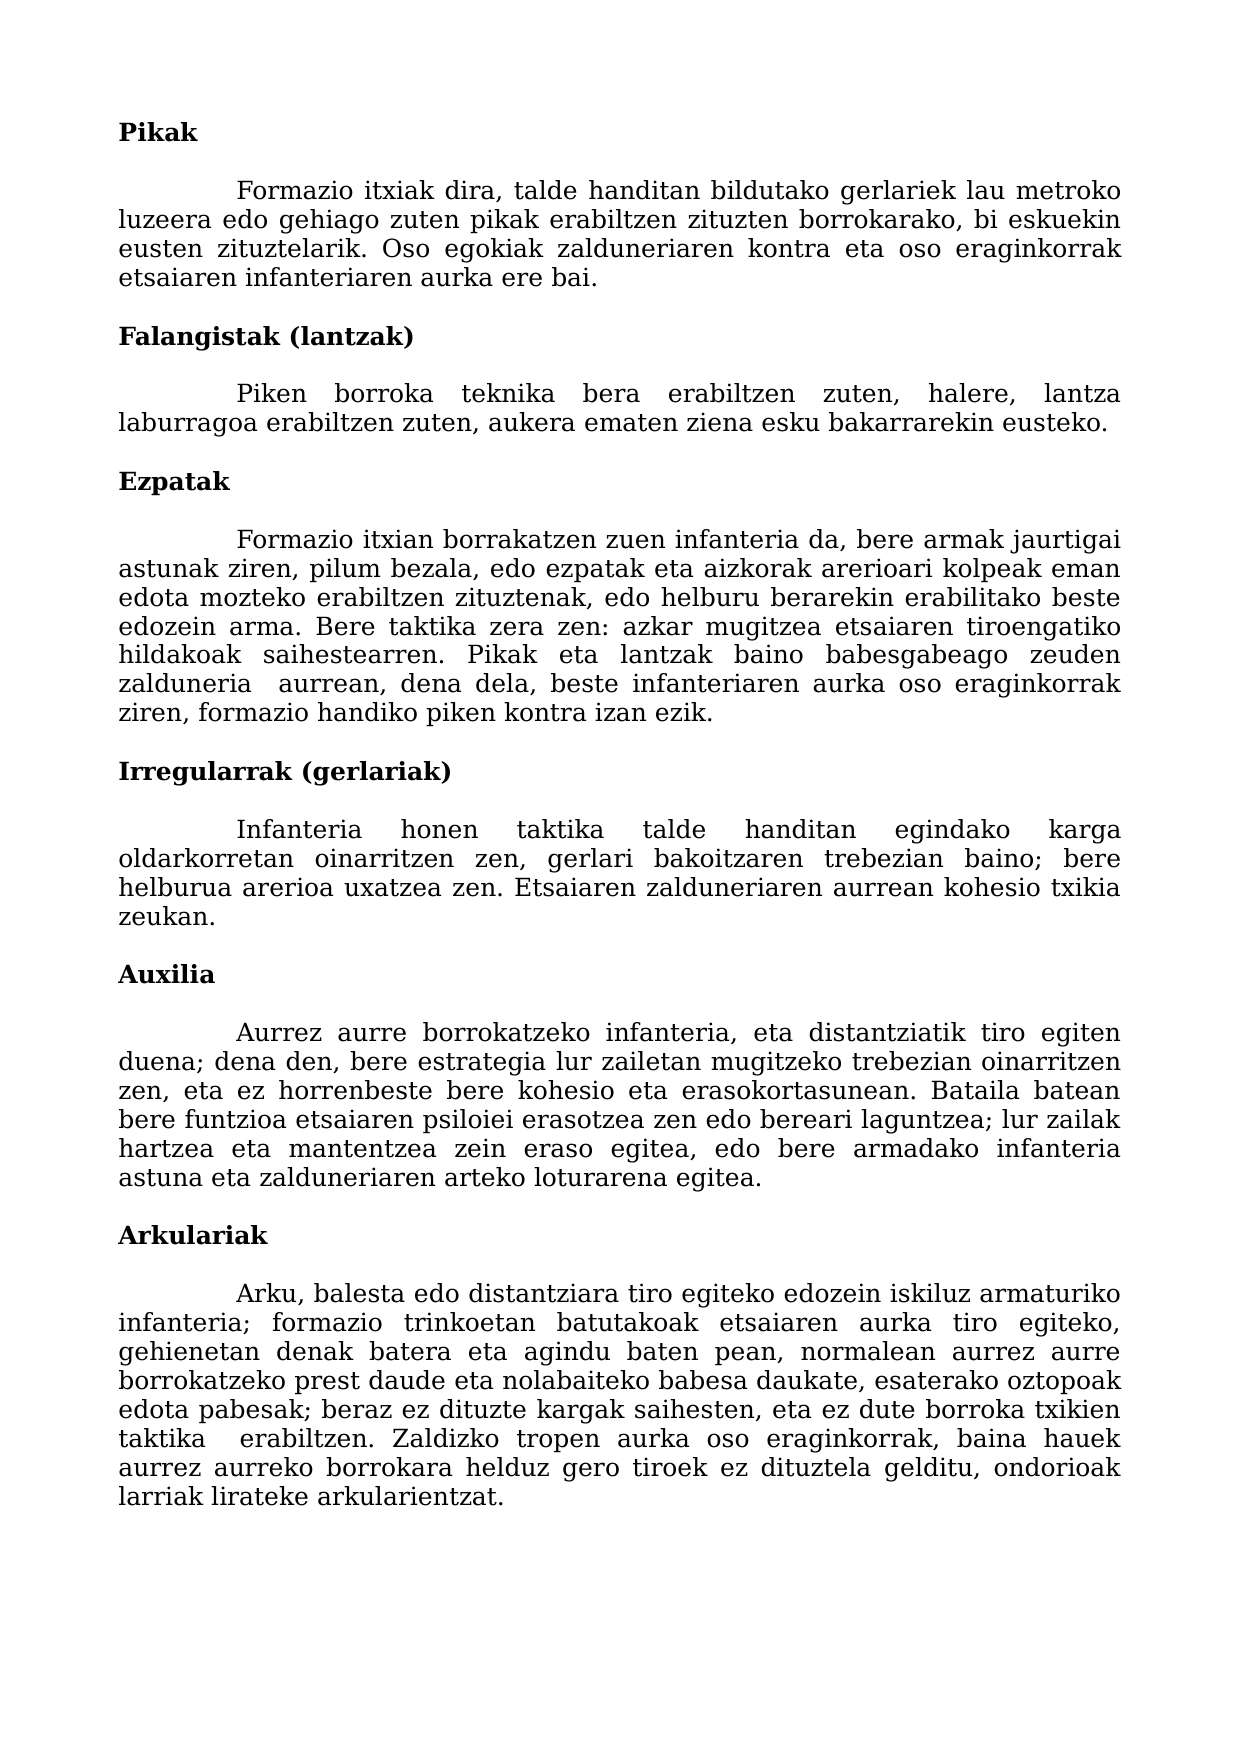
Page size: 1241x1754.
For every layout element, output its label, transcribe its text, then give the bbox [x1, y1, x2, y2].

text Auxilia [118, 960, 1122, 989]
text Irregularrak (gerlariak) [118, 757, 1122, 786]
text Formazio itxian borrakatzen zuen infanteria da, bere armak jaurtigai astunak ziren, pilum bezala, edo ezpatak eta aizkorak arerioari kolpeak eman edota mozteko erabiltzen zituztenak, edo helburu berarekin erabilitako beste edozein arma. Bere taktika zera zen: azkar mugitzea etsaiaren tiroengatiko hildakoak saihestearren. Pikak eta lantzak baino babesgabeago zeuden zalduneria aurrean, dena dela, beste infanteriaren aurka oso eraginkorrak ziren, formazio handiko piken kontra izan ezik. [118, 525, 1122, 728]
text Ezpatak [118, 467, 1122, 496]
text Arkulariak [118, 1221, 1122, 1251]
text Falangistak (lantzak) [118, 321, 1122, 351]
text Formazio itxiak dira, talde handitan bildutako gerlariek lau metroko luzeera edo gehiago zuten pikak erabiltzen zituzten borrokarako, bi eskuekin eusten zituztelarik. Oso egokiak zalduneriaren kontra eta oso eraginkorrak etsaiaren infanteriaren aurka ere bai. [118, 177, 1122, 292]
text Arku, balesta edo distantziara tiro egiteko edozein iskiluz armaturiko infanteria; formazio trinkoetan batutakoak etsaiaren aurka tiro egiteko, gehienetan denak batera eta agindu baten pean, normalean aurrez aurre borrokatzeko prest daude eta nolabaiteko babesa daukate, esaterako oztopoak edota pabesak; beraz ez dituzte kargak saihesten, eta ez dute borroka txikien taktika erabiltzen. Zaldizko tropen aurka oso eraginkorrak, baina hauek aurrez aurreko borrokara helduz gero tiroek ez dituztela gelditu, ondorioak larriak lirateke arkularientzat. [118, 1279, 1122, 1511]
text Infanteria honen taktika talde handitan egindako karga oldarkorretan oinarritzen zen, gerlari bakoitzaren trebezian baino; bere helburua arerioa uxatzea zen. Etsaiaren zalduneriaren aurrean kohesio txikia zeukan. [118, 815, 1122, 931]
text Aurrez aurre borrokatzeko infanteria, eta distantziatik tiro egiten duena; dena den, bere estrategia lur zailetan mugitzeko trebezian oinarritzen zen, eta ez horrenbeste bere kohesio eta erasokortasunean. Bataila batean bere funtzioa etsaiaren psiloiei erasotzea zen edo bereari laguntzea; lur zailak hartzea eta mantentzea zein eraso egitea, edo bere armadako infanteria astuna eta zalduneriaren arteko loturarena egitea. [118, 1018, 1122, 1192]
text Pikak [118, 118, 1122, 148]
text Piken borroka teknika bera erabiltzen zuten, halere, lantza laburragoa erabiltzen zuten, aukera ematen ziena esku bakarrarekin eusteko. [118, 380, 1122, 438]
